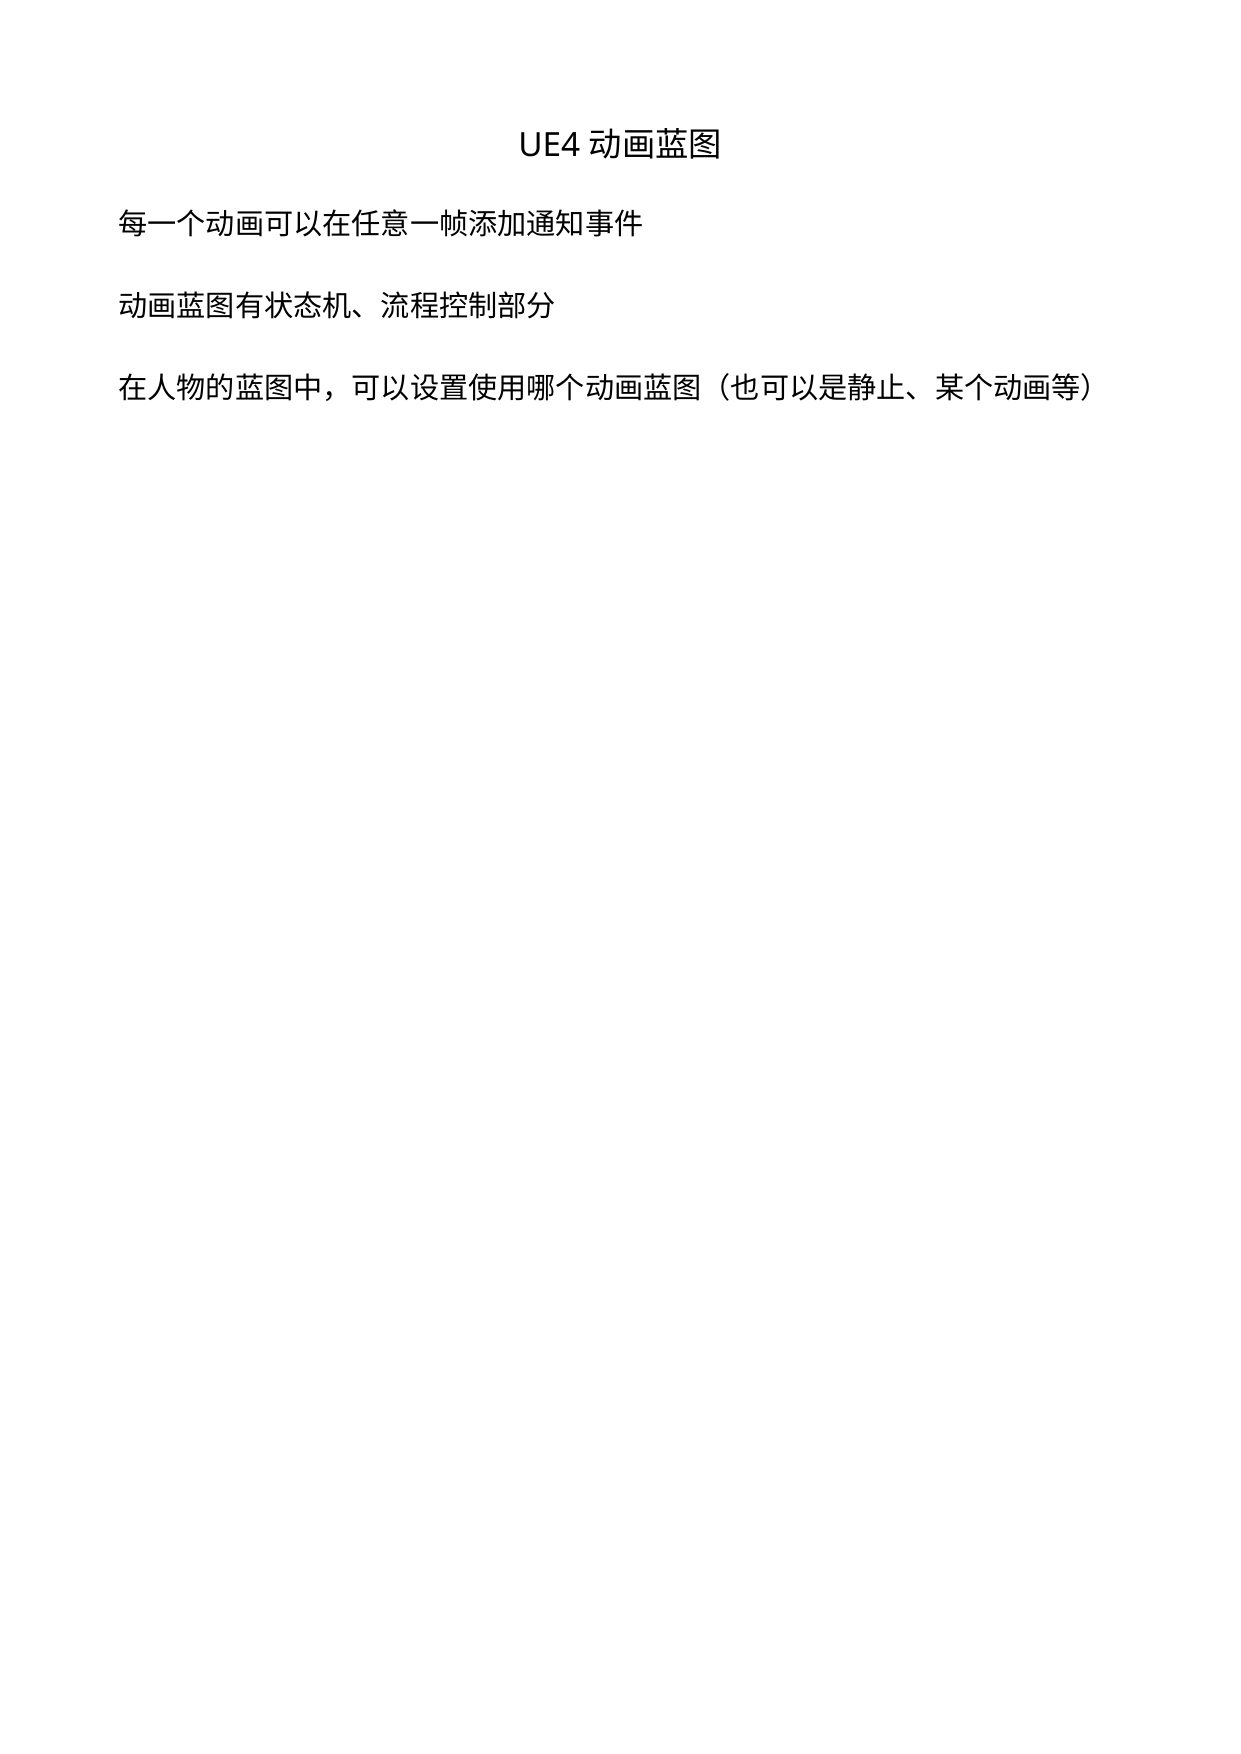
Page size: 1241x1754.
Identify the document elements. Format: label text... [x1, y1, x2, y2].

text 在人物的蓝图中，可以设置使用哪个动画蓝图（也可以是静止、某个动画等） [118, 364, 1122, 407]
text 每一个动画可以在任意一帧添加通知事件 [118, 201, 1122, 243]
text UE4 动画蓝图 [118, 118, 1122, 167]
text 动画蓝图有状态机、流程控制部分 [118, 283, 1122, 325]
